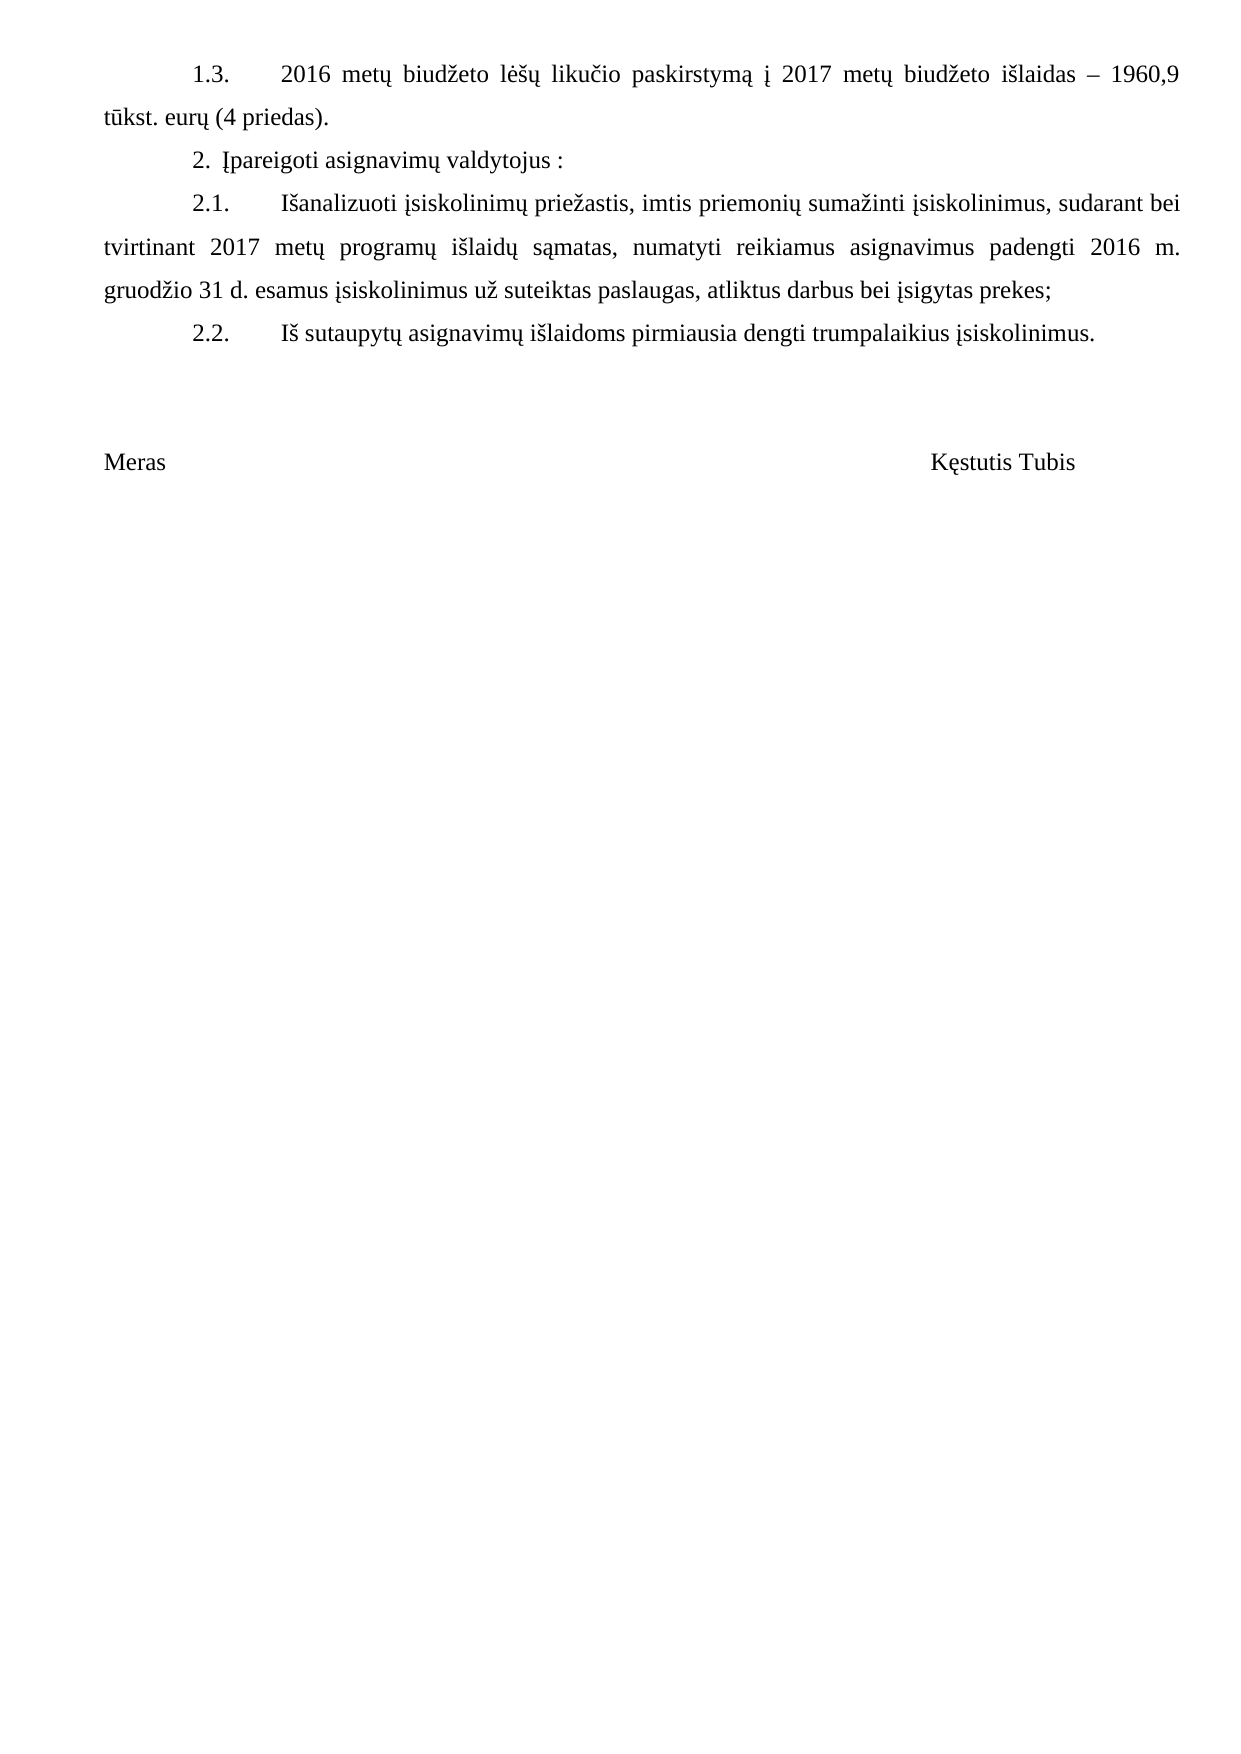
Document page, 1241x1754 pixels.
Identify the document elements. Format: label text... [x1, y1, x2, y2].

text 1.3. 2016 metų biudžeto lėšų likučio paskirstymą į 2017 metų biudžeto išlaidas – 1960,9 tūkst. eurų (4 priedas). [103, 59, 1181, 131]
text Meras Kęstutis Tubis [103, 447, 1181, 476]
text 2.2. Iš sutaupytų asignavimų išlaidoms pirmiausia dengti trumpalaikius įsiskolinimus. [103, 318, 1181, 347]
text 2.1. Išanalizuoti įsiskolinimų priežastis, imtis priemonių sumažinti įsiskolinimus, sudarant bei tvirtinant 2017 metų programų išlaidų sąmatas, numatyti reikiamus asignavimus padengti 2016 m. gruodžio 31 d. esamus įsiskolinimus už suteiktas paslaugas, atliktus darbus bei įsigytas prekes; [103, 188, 1181, 303]
text 2. Įpareigoti asignavimų valdytojus : [178, 145, 1181, 174]
